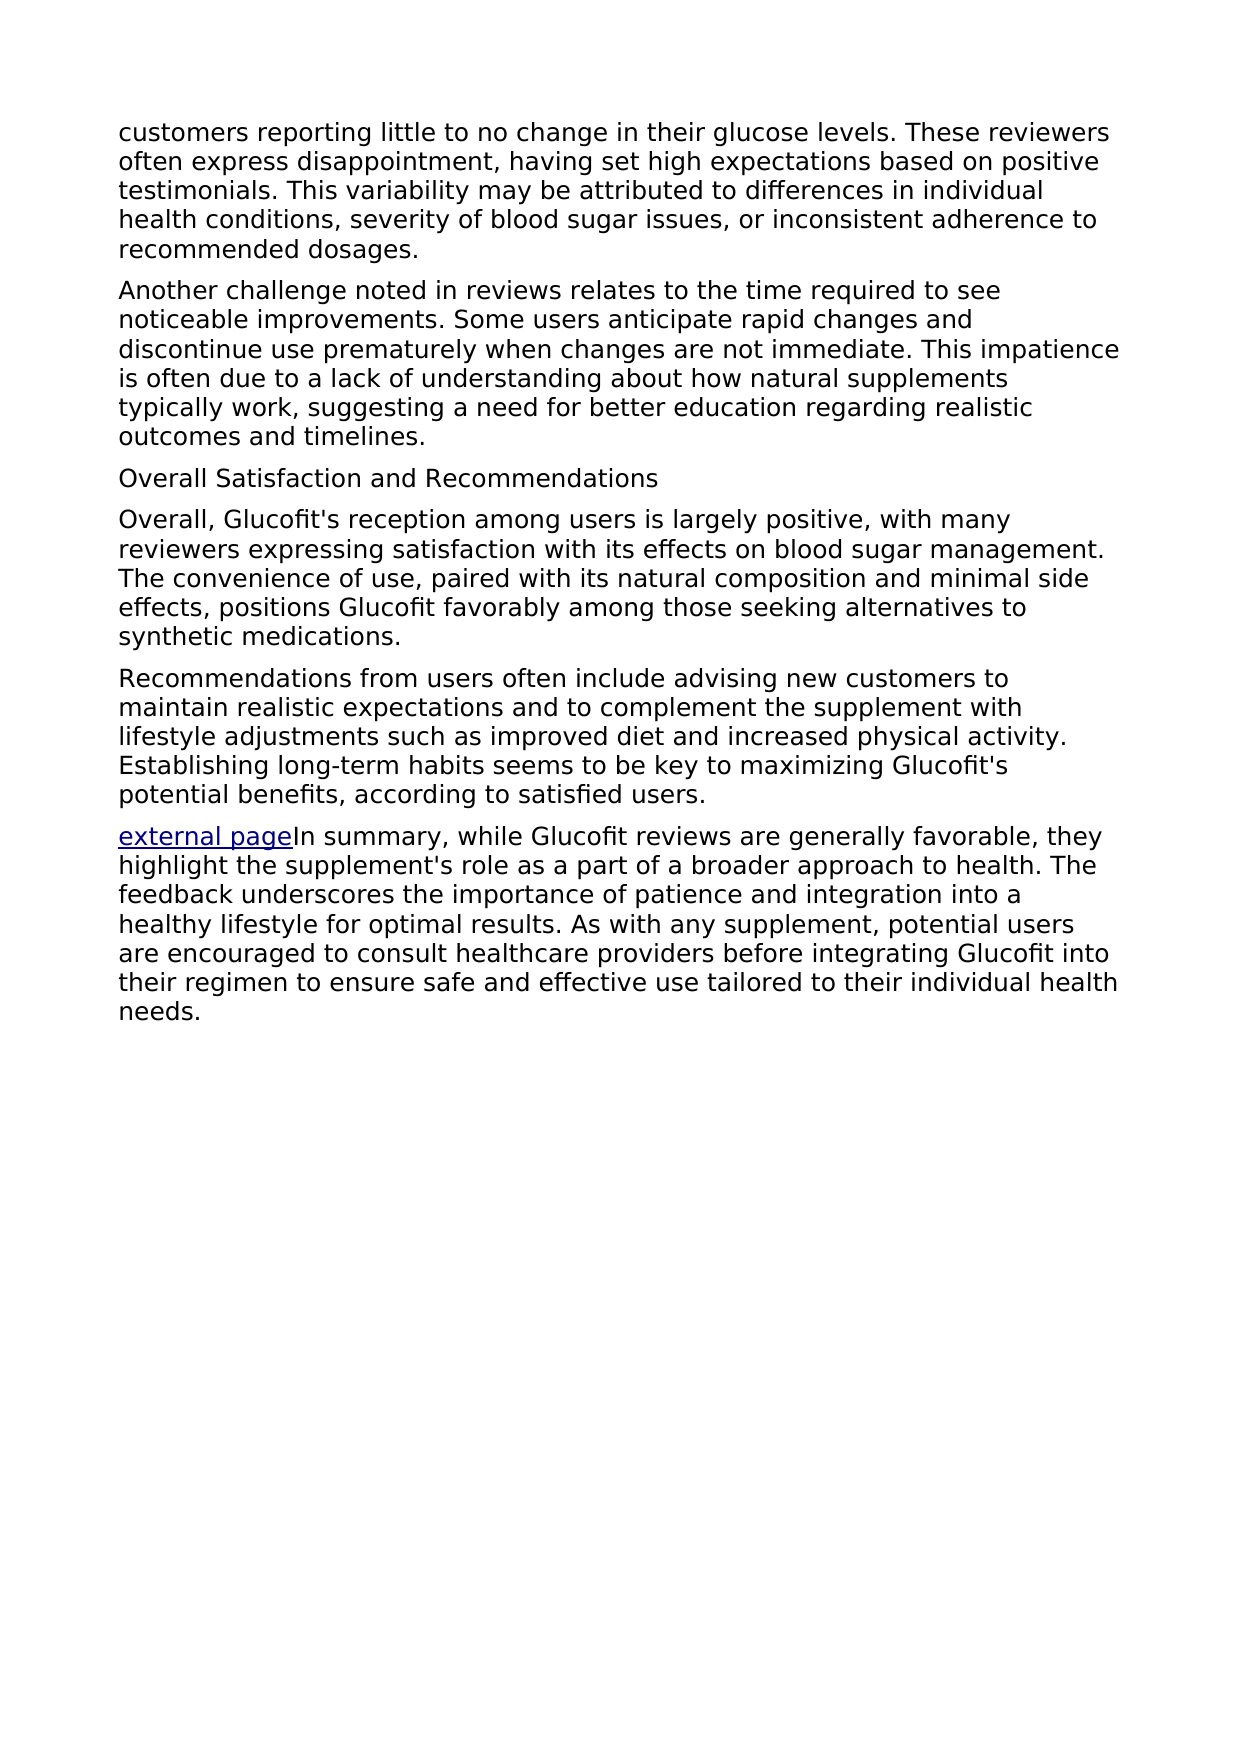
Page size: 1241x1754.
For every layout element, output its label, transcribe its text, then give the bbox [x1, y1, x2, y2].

text Recommendations from users often include advising new customers to maintain realistic expectations and to complement the supplement with lifestyle adjustments such as improved diet and increased physical activity. Establishing long-term habits seems to be key to maximizing Glucofit's potential benefits, according to satisfied users. [118, 664, 1122, 810]
text customers reporting little to no change in their glucose levels. These reviewers often express disappointment, having set high expectations based on positive testimonials. This variability may be attributed to differences in individual health conditions, severity of blood sugar issues, or inconsistent adherence to recommended dosages. [118, 118, 1122, 264]
text external pageIn summary, while Glucofit reviews are generally favorable, they highlight the supplement's role as a part of a broader approach to health. The feedback underscores the importance of patience and integration into a healthy lifestyle for optimal results. As with any supplement, potential users are encouraged to consult healthcare providers before integrating Glucofit into their regimen to ensure safe and effective use tailored to their individual health needs. [118, 822, 1122, 1026]
text Overall Satisfaction and Recommendations [118, 464, 1122, 493]
text Overall, Glucofit's reception among users is largely positive, with many reviewers expressing satisfaction with its effects on blood sugar management. The convenience of use, paired with its natural composition and minimal side effects, positions Glucofit favorably among those seeking alternatives to synthetic medications. [118, 506, 1122, 651]
text Another challenge noted in reviews relates to the time required to see noticeable improvements. Some users anticipate rapid changes and discontinue use prematurely when changes are not immediate. This impatience is often due to a lack of understanding about how natural supplements typically work, suggesting a need for better education regarding realistic outcomes and timelines. [118, 276, 1122, 451]
